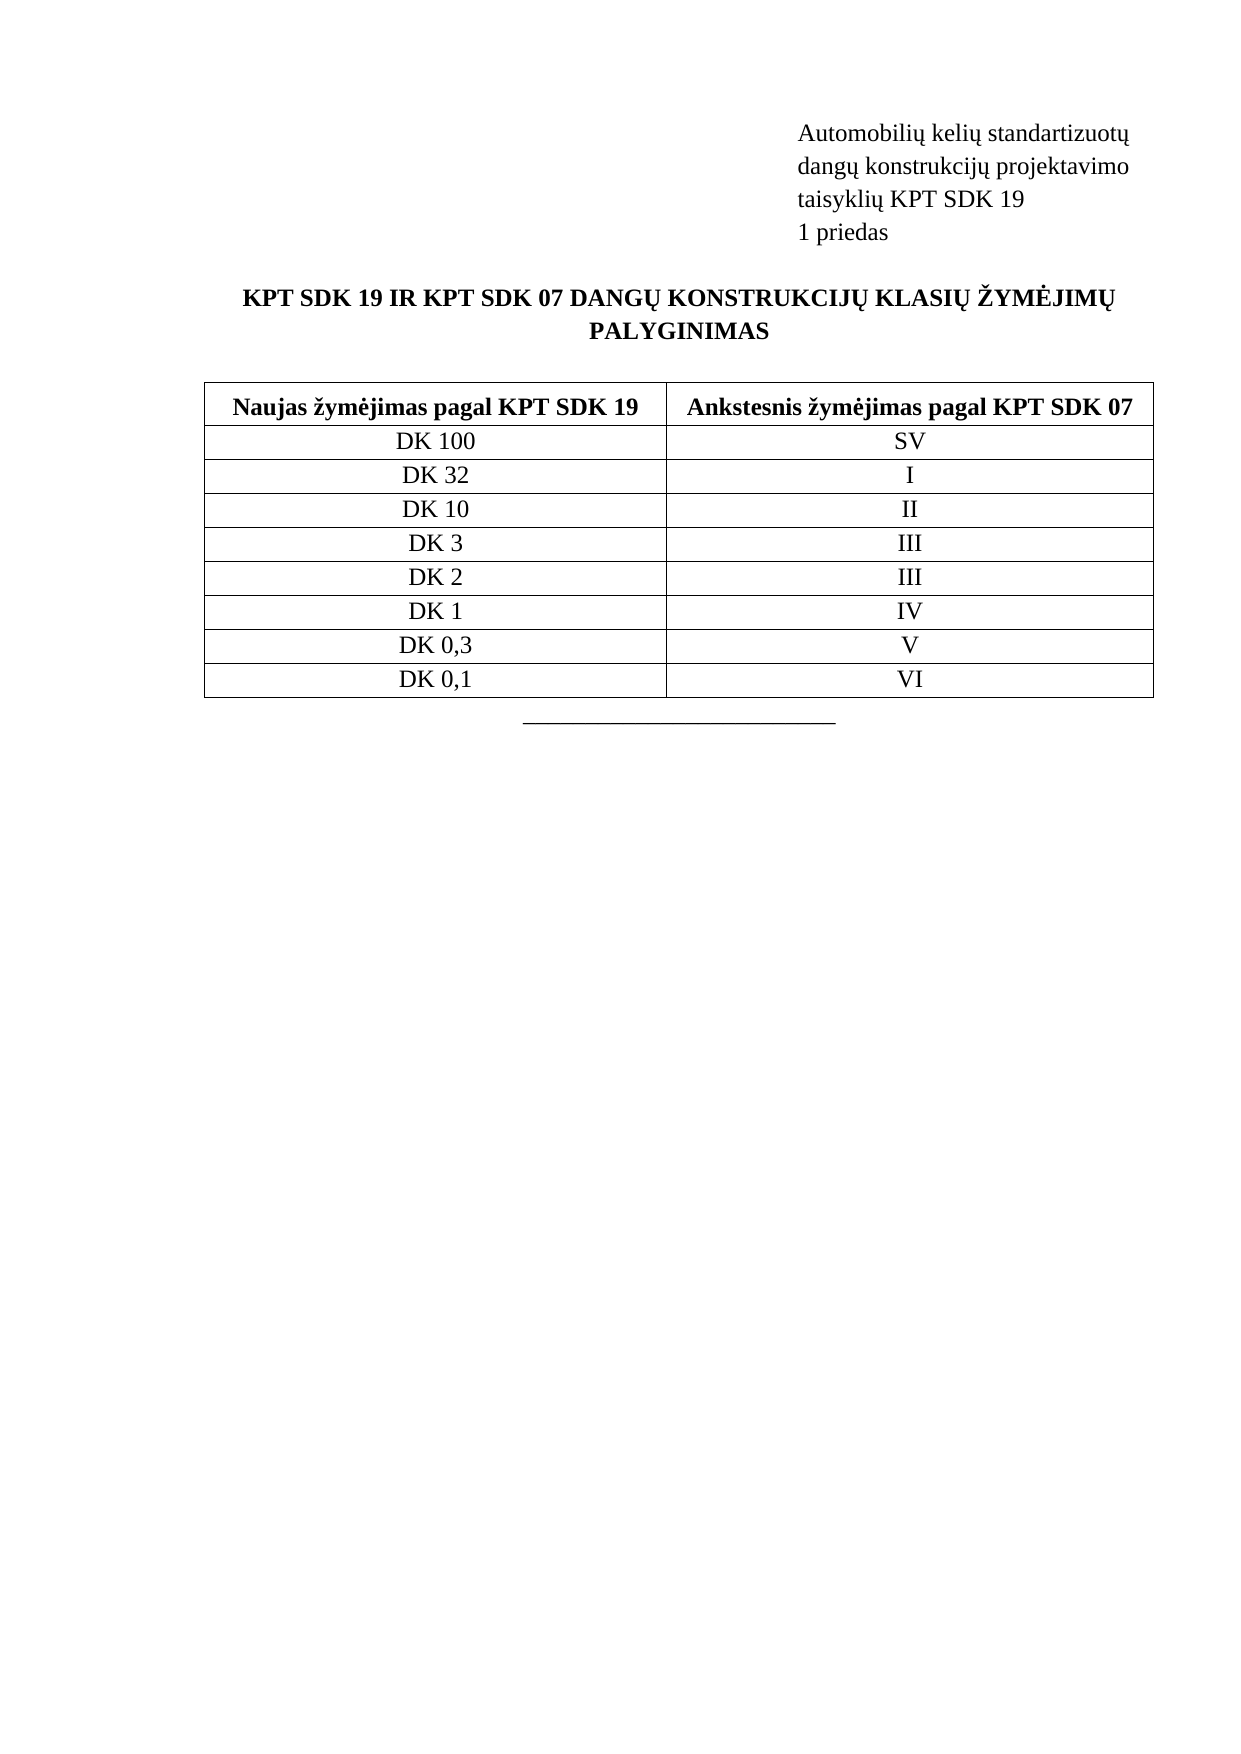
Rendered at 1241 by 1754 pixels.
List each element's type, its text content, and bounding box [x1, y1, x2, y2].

subtitle KPT SDK 19 IR KPT SDK 07 DANGŲ KONSTRUKCIJŲ KLASIŲ ŽYMĖJIMŲ PALYGINIMAS [177, 283, 1181, 345]
text _________________________ [177, 698, 1181, 727]
table_cell IV [667, 596, 1153, 629]
table_cell DK 0,1 [205, 664, 666, 697]
table_cell VI [667, 664, 1153, 697]
table_cell II [667, 494, 1153, 527]
table_cell III [667, 528, 1153, 561]
table_cell I [667, 460, 1153, 493]
table_cell DK 32 [205, 460, 666, 493]
table_header Naujas žymėjimas pagal KPT SDK 19 [205, 383, 666, 425]
table_header Ankstesnis žymėjimas pagal KPT SDK 07 [667, 383, 1153, 425]
table_cell V [667, 630, 1153, 663]
table_cell SV [667, 426, 1153, 459]
table_cell DK 100 [205, 426, 666, 459]
table_cell DK 1 [205, 596, 666, 629]
table_cell DK 3 [205, 528, 666, 561]
table_cell DK 10 [205, 494, 666, 527]
table_cell III [667, 562, 1153, 595]
text 1 priedas [797, 217, 1181, 246]
table_cell DK 0,3 [205, 630, 666, 663]
text Automobilių kelių standartizuotų dangų konstrukcijų projektavimo taisyklių KPT SDK 19 [797, 118, 1181, 213]
table_cell DK 2 [205, 562, 666, 595]
